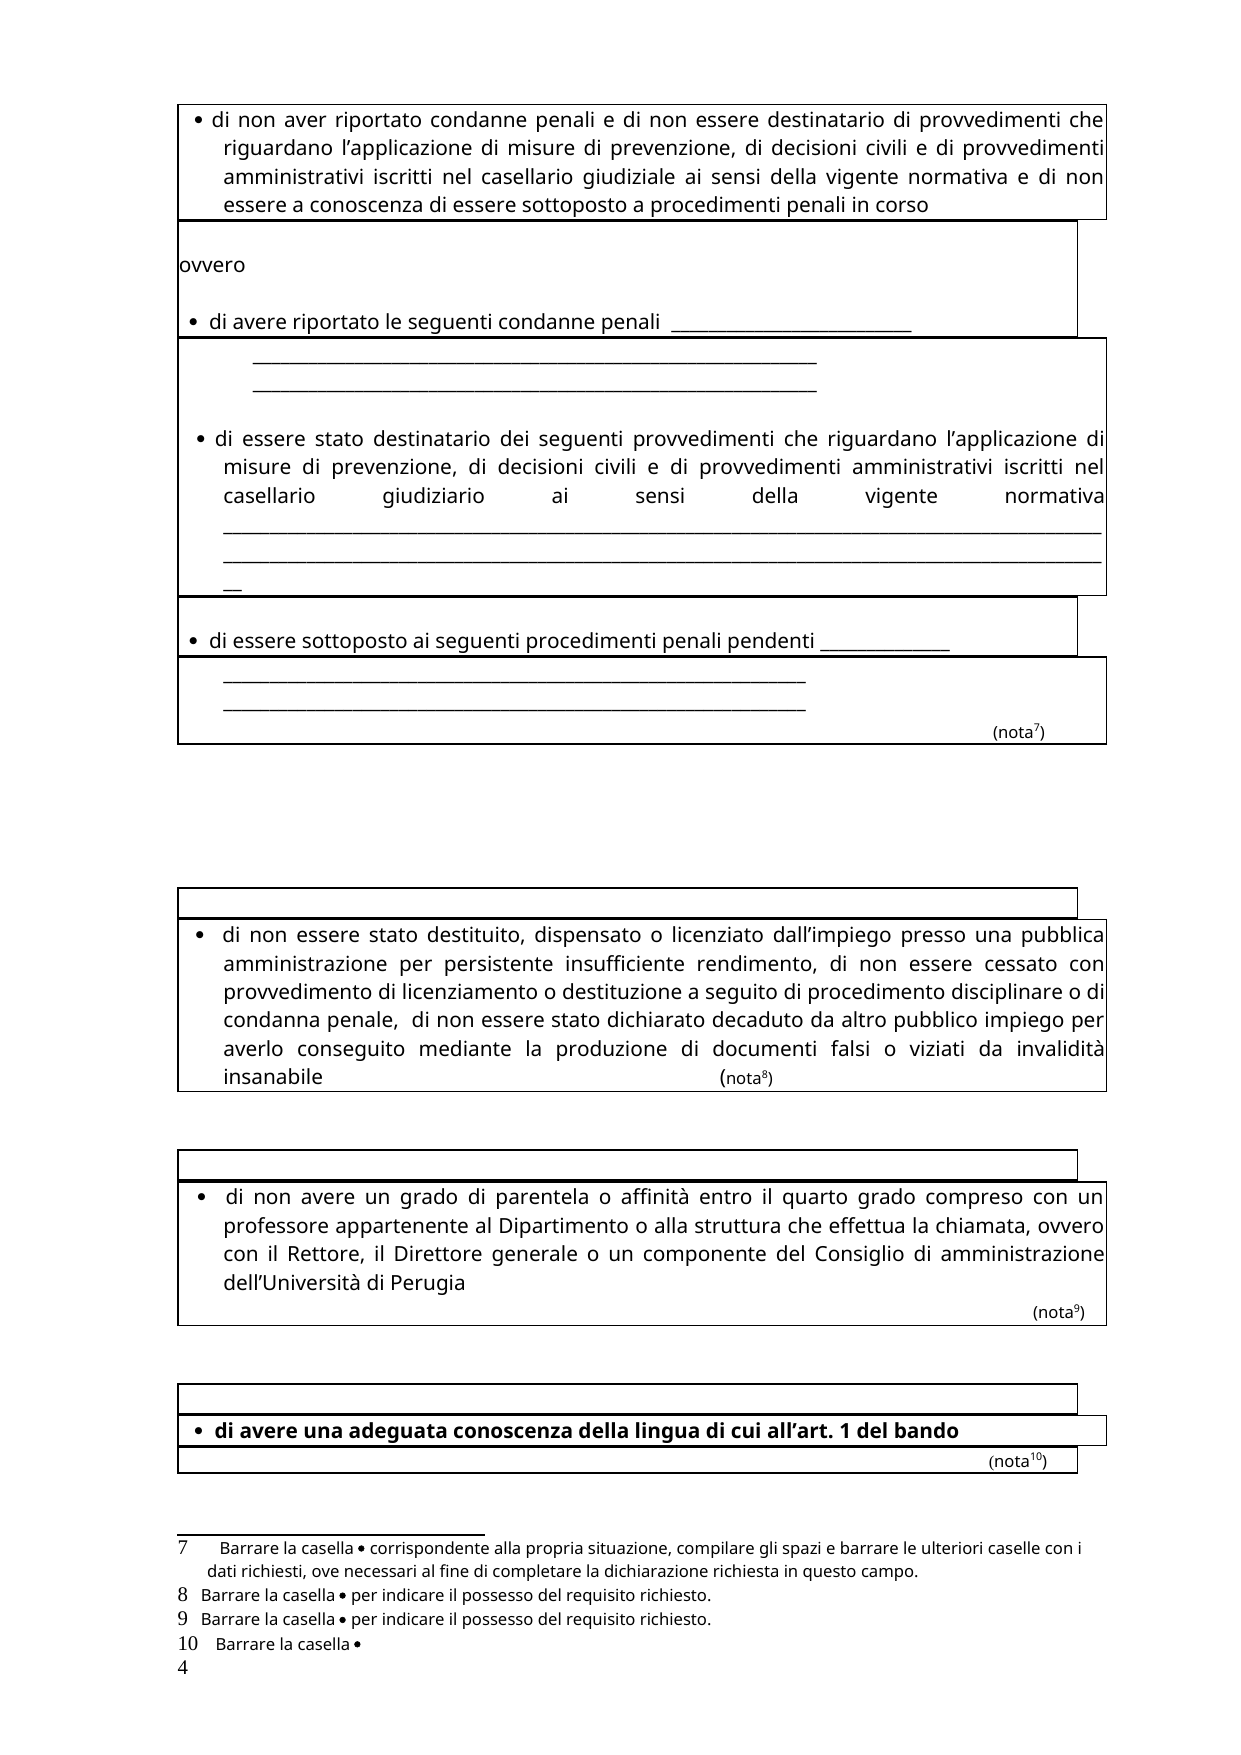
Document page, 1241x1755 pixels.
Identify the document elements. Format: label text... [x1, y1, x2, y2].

subtitle  di non aver riportato condanne penali e di non essere destinatario di provvedimenti che riguardano l’applicazione di misure di prevenzione, di decisioni civili e di provvedimenti amministrativi iscritti nel casellario giudiziale ai sensi della vigente normativa e di non essere a conoscenza di essere sottoposto a procedimenti penali in corso [179, 105, 1106, 219]
subtitle  di essere sottoposto ai seguenti procedimenti penali pendenti ______________ [179, 625, 1077, 655]
subtitle  di avere una adeguata conoscenza della lingua di cui all’art. 1 del bando [179, 1416, 1106, 1445]
text Barrare la casella  per indicare il possesso del requisito richiesto. [177, 1606, 1107, 1631]
subtitle ovvero [179, 249, 1077, 279]
subtitle  di essere stato destinatario dei seguenti provvedimenti che riguardano l’applicazione di misure di prevenzione, di decisioni civili e di provvedimenti amministrativi iscritti nel casellario giudiziario ai sensi della vigente normativa ________________________________________________________________________________________________________________________________________________________________________________________________ [179, 422, 1106, 595]
text Barrare la casella  [177, 1631, 1107, 1655]
subtitle _____________________________________________________________ [179, 339, 1106, 366]
subtitle (nota) [179, 713, 1106, 743]
subtitle (nota) [179, 1448, 1077, 1472]
subtitle (nota) [179, 1295, 1106, 1325]
subtitle  di non avere un grado di parentela o affinità entro il quarto grado compreso con un professore appartenente al Dipartimento o alla struttura che effettua la chiamata, ovvero con il Rettore, il Direttore generale o un componente del Consiglio di amministrazione dell’Università di Perugia [179, 1183, 1106, 1295]
subtitle _____________________________________________________________ [179, 366, 1106, 396]
subtitle  di avere riportato le seguenti condanne penali __________________________ [179, 306, 1077, 336]
subtitle _______________________________________________________________ [179, 685, 1106, 713]
text Barrare la casella  corrispondente alla propria situazione, compilare gli spazi e barrare le ulteriori caselle con i dati richiesti, ove necessari al fine di completare la dichiarazione richiesta in questo campo. [177, 1535, 1107, 1582]
subtitle  di non essere stato destituito, dispensato o licenziato dall’impiego presso una pubblica amministrazione per persistente insufficiente rendimento, di non essere cessato con provvedimento di licenziamento o destituzione a seguito di procedimento disciplinare o di condanna penale, di non essere stato dichiarato decaduto da altro pubblico impiego per averlo conseguito mediante la produzione di documenti falsi o viziati da invalidità insanabile (nota) [179, 920, 1106, 1091]
text Barrare la casella  per indicare il possesso del requisito richiesto. [177, 1582, 1107, 1606]
subtitle _______________________________________________________________ [179, 658, 1106, 685]
